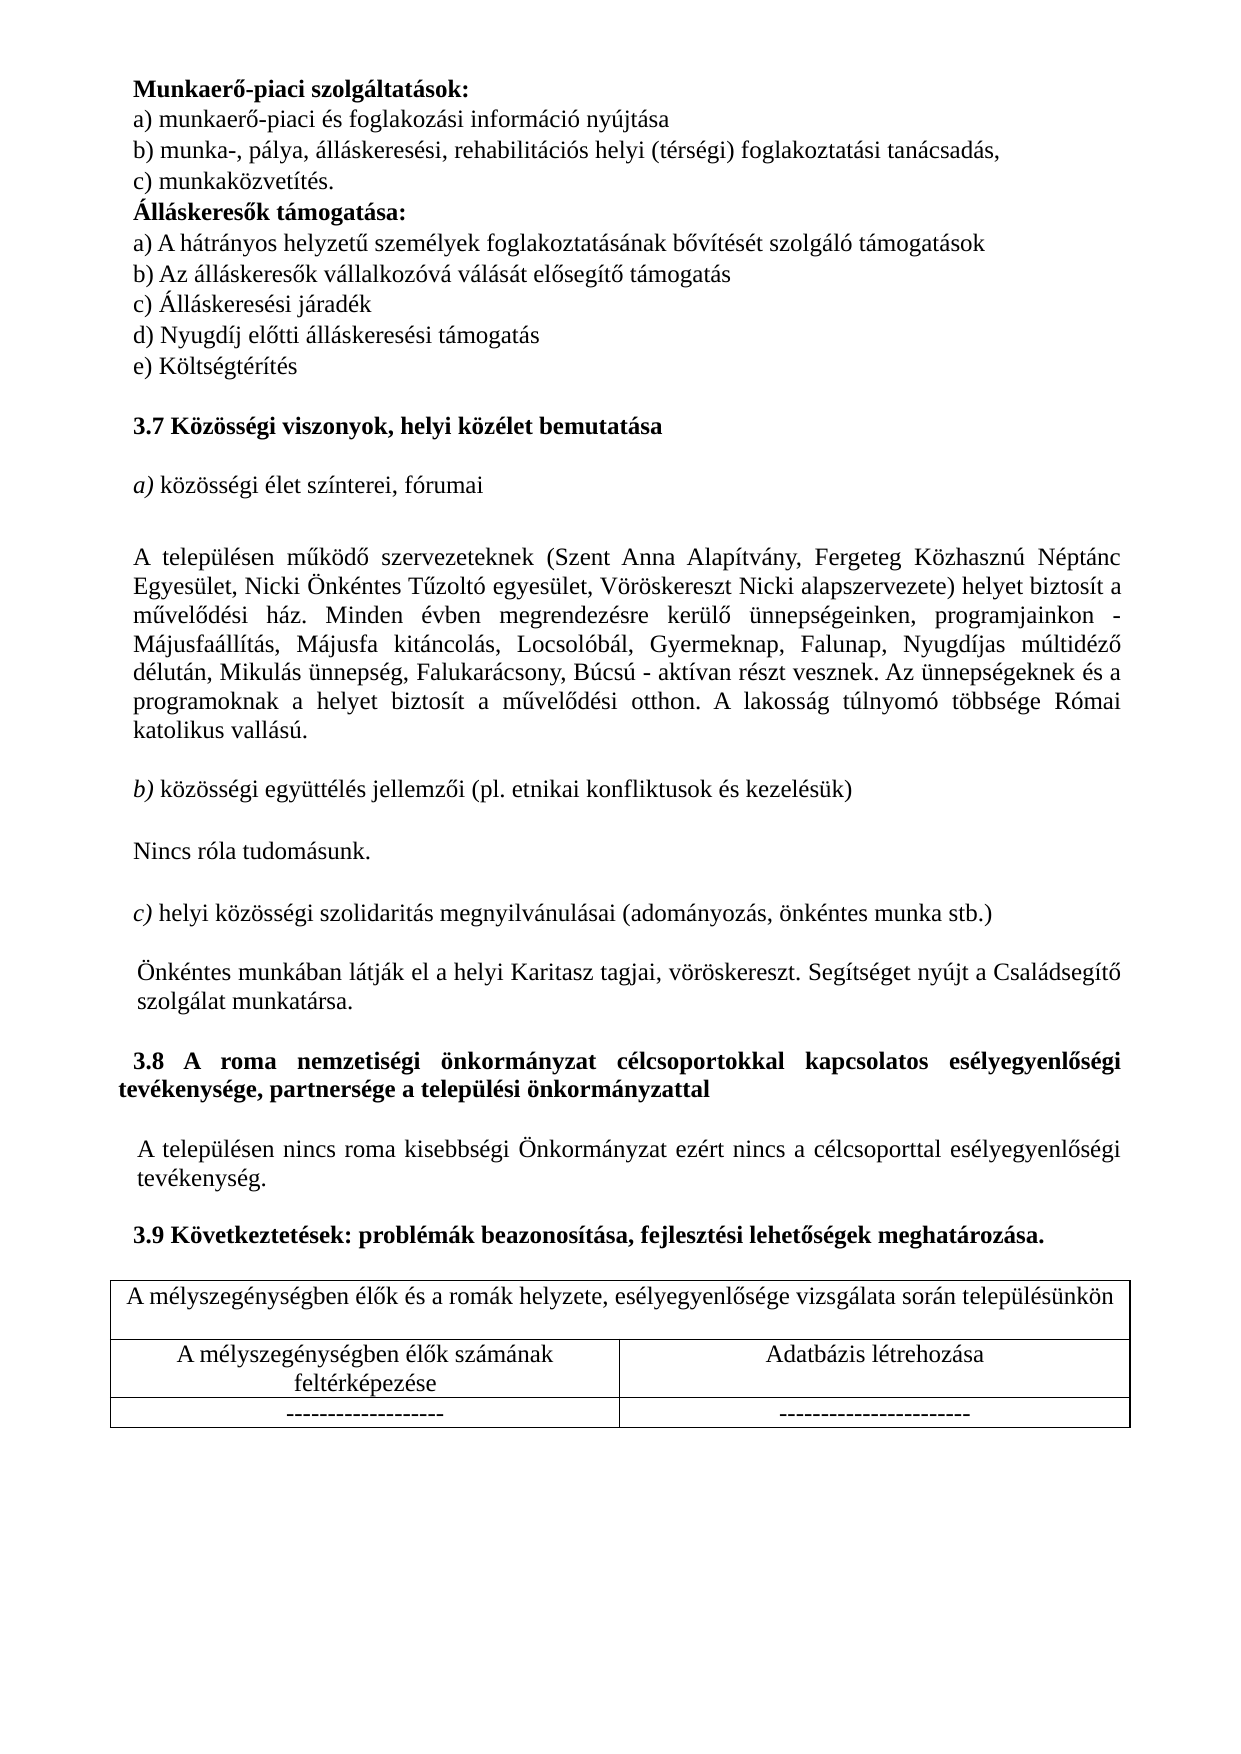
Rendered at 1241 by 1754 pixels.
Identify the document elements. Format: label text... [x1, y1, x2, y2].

text c) munkaközvetítés. [118, 166, 1122, 195]
table_cell Adatbázis létrehozása [620, 1340, 1129, 1397]
text b) Az álláskeresők vállalkozóvá válását elősegítő támogatás [118, 259, 1122, 287]
text b) közösségi együttélés jellemzői (pl. etnikai konfliktusok és kezelésük) [118, 774, 1122, 803]
text Önkéntes munkában látják el a helyi Karitasz tagjai, vöröskereszt. Segítséget nyújt a Családsegítő szolgálat munkatársa. [137, 957, 1122, 1015]
text 3.7 Közösségi viszonyok, helyi közélet bemutatása [118, 411, 1122, 439]
text 3.8 A roma nemzetiségi önkormányzat célcsoportokkal kapcsolatos esélyegyenlőségi tevékenysége, partnersége a települési önkormányzattal [118, 1046, 1122, 1103]
text d) Nyugdíj előtti álláskeresési támogatás [118, 320, 1122, 349]
table_cell A mélyszegénységben élők számának feltérképezése [111, 1340, 619, 1397]
text A településen nincs roma kisebbségi Önkormányzat ezért nincs a célcsoporttal esélyegyenlőségi tevékenység. [137, 1134, 1122, 1192]
text Munkaerő-piaci szolgáltatások: [118, 74, 1122, 102]
text c) helyi közösségi szolidaritás megnyilvánulásai (adományozás, önkéntes munka stb.) [118, 898, 1122, 927]
table_cell ------------------- [111, 1398, 619, 1427]
text c) Álláskeresési járadék [118, 289, 1122, 318]
table_header A mélyszegénységben élők és a romák helyzete, esélyegyenlősége vizsgálata során településünkön [111, 1281, 1129, 1338]
text a) munkaerő-piaci és foglakozási információ nyújtása [118, 104, 1122, 133]
text 3.9 Következtetések: problémák beazonosítása, fejlesztési lehetőségek meghatározása. [118, 1220, 1122, 1249]
text A településen működő szervezeteknek (Szent Anna Alapítvány, Fergeteg Közhasznú Néptánc Egyesület, Nicki Önkéntes Tűzoltó egyesület, Vöröskereszt Nicki alapszervezete) helyet biztosít a művelődési ház. Minden évben megrendezésre kerülő ünnepségeinken, programjainkon - Májusfaállítás, Májusfa kitáncolás, Locsolóbál, Gyermeknap, Falunap, Nyugdíjas múltidéző délután, Mikulás ünnepség, Falukarácsony, Búcsú - aktívan részt vesznek. Az ünnepségeknek és a programoknak a helyet biztosít a művelődési otthon. A lakosság túlnyomó többsége Római katolikus vallású. [133, 542, 1122, 744]
text a) A hátrányos helyzetű személyek foglakoztatásának bővítését szolgáló támogatások [118, 228, 1122, 257]
table_cell ----------------------- [620, 1398, 1129, 1427]
text Nincs róla tudomásunk. [118, 836, 1122, 865]
text b) munka-, pálya, álláskeresési, rehabilitációs helyi (térségi) foglakoztatási tanácsadás, [118, 135, 1122, 164]
text a) közösségi élet színterei, fórumai [118, 470, 1122, 499]
text e) Költségtérítés [118, 351, 1122, 380]
text Álláskeresők támogatása: [118, 197, 1122, 226]
